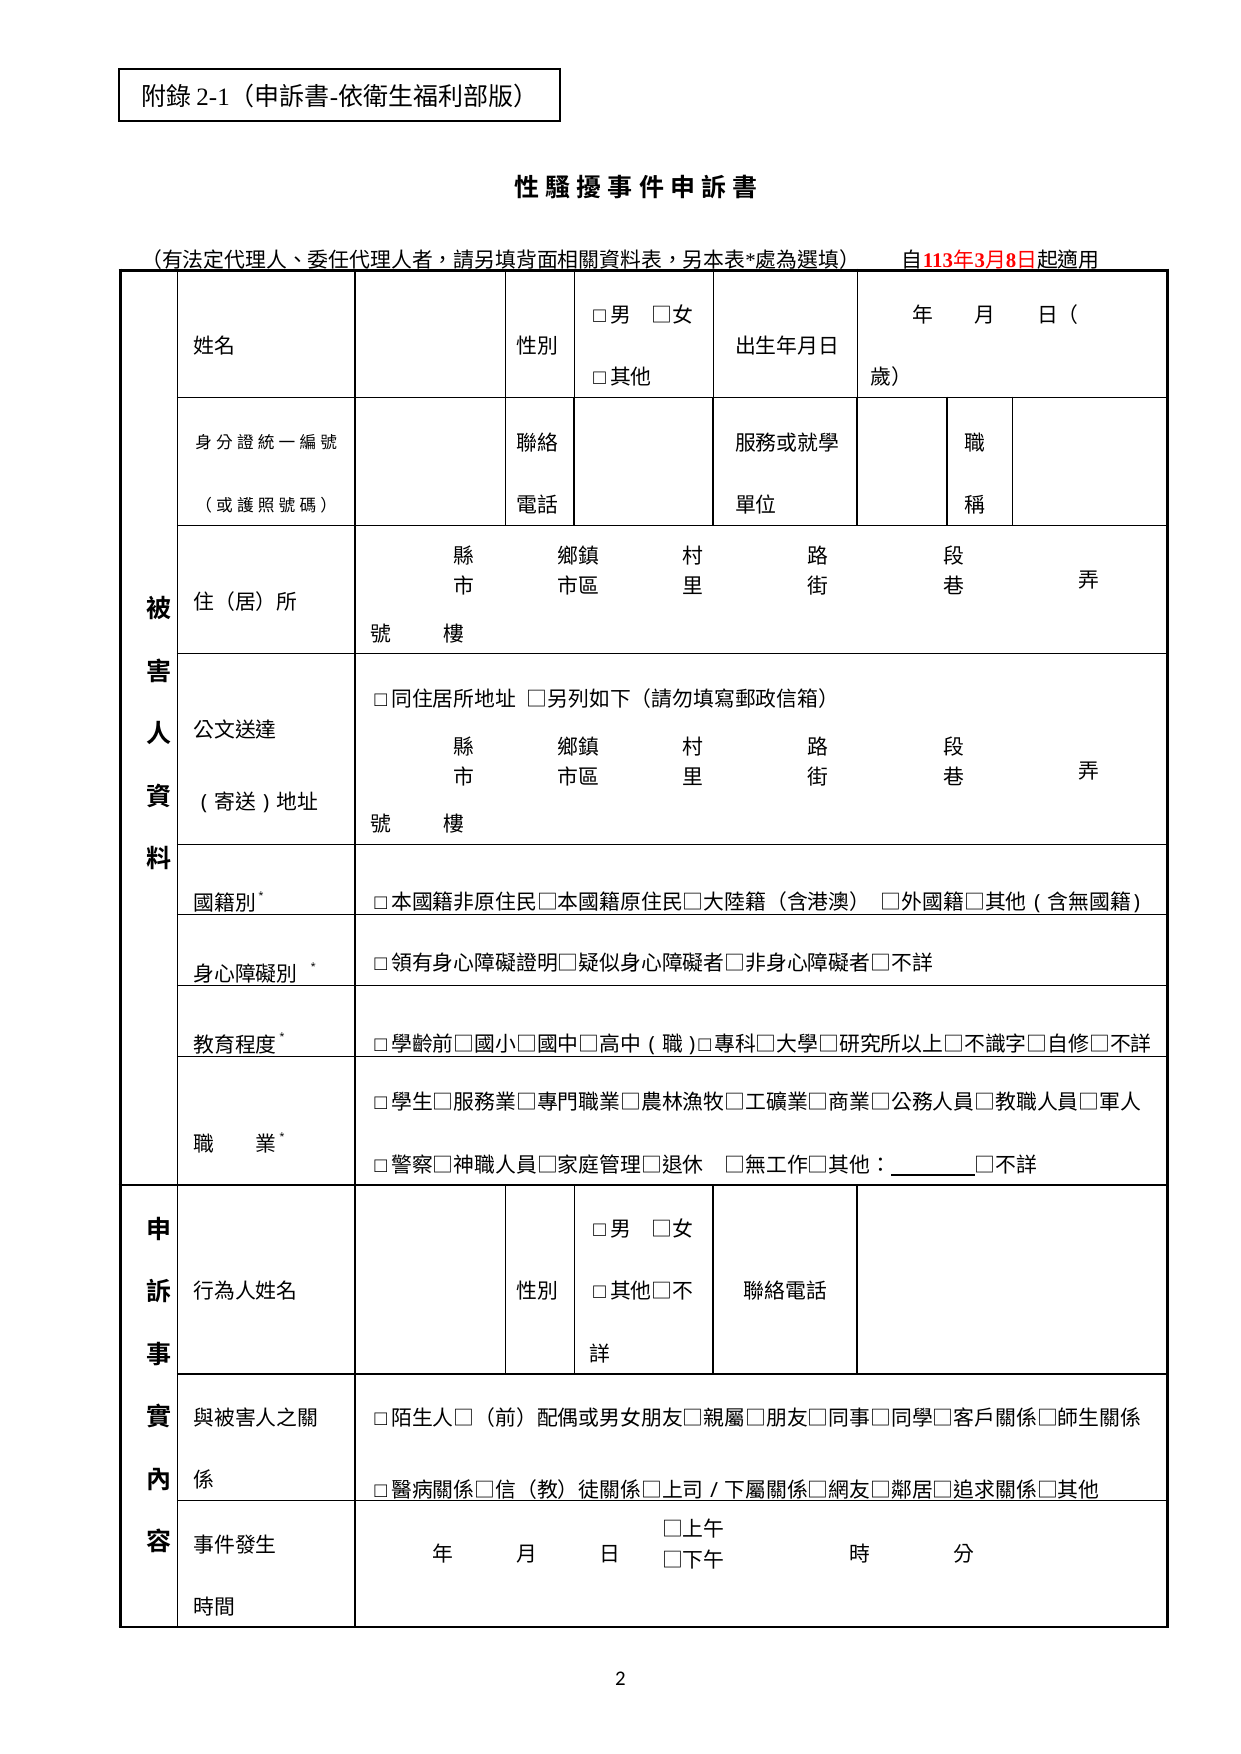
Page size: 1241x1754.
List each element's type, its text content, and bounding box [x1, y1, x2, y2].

table_cell □同住居所地址 □另列如下（請勿填寫郵政信箱） 縣市 鄉鎮市區 村里 路街 段巷 弄 號 樓 [356, 654, 1166, 843]
table_cell 年 月 日 □上午□下午 時 分 [356, 1501, 1166, 1626]
table_cell □本國籍非原住民□本國籍原住民□大陸籍（含港澳） □外國籍□其他(含無國籍) [356, 845, 1166, 914]
table_header [356, 272, 505, 397]
table_cell [858, 1186, 1166, 1373]
text 附錄2-1（申訴書-依衛生福利部版） [135, 77, 544, 113]
table_cell 事件發生 時間 [178, 1501, 354, 1626]
text 性騷擾事件申訴書 [0, 137, 1120, 206]
table_header 年 月 日（ 歲） [858, 272, 1166, 397]
table_cell [356, 398, 505, 525]
table_cell 身分證統一編號（或護照號碼） [178, 398, 354, 525]
table_cell [858, 398, 946, 525]
table_header 性別 [506, 272, 574, 397]
table_cell 行為人姓名 [178, 1186, 354, 1373]
table_cell 職 業* [178, 1057, 354, 1184]
table_cell 公文送達 (寄送)地址 [178, 654, 354, 843]
table_cell 性別 [506, 1186, 574, 1373]
table_cell 國籍別* [178, 845, 354, 914]
text （有法定代理人、委任代理人者，請另填背面相關資料表，另本表*處為選填） 自113年3月8日起適用 [120, 206, 1120, 268]
table_cell 聯絡電話 [506, 398, 573, 525]
table_cell 職稱 [948, 398, 1012, 525]
table_cell [1013, 398, 1166, 525]
table_header 姓名 [178, 272, 354, 397]
table_cell □學齡前□國小□國中□高中(職)□專科□大學□研究所以上□不識字□自修□不詳 [356, 986, 1166, 1056]
table_cell [575, 398, 712, 525]
table_cell 申訴事實內容 [122, 1186, 177, 1626]
table_cell 聯絡電話 [714, 1186, 856, 1373]
table_cell 身心障礙別* [178, 915, 354, 985]
table_cell □男 □女 □其他□不詳 [575, 1186, 712, 1373]
table_cell □陌生人□（前）配偶或男女朋友□親屬□朋友□同事□同學□客戶關係□師生關係 □醫病關係□信（教）徒關係□上司/下屬關係□網友□鄰居□追求關係□其他 [356, 1375, 1166, 1500]
table_header □男 □女 □其他 [575, 272, 713, 397]
table_cell 教育程度* [178, 986, 354, 1056]
table_cell 與被害人之關係 [178, 1375, 354, 1500]
table_cell □領有身心障礙證明□疑似身心障礙者□非身心障礙者□不詳 [356, 915, 1166, 985]
table_cell □學生□服務業□專門職業□農林漁牧□工礦業□商業□公務人員□教職人員□軍人 □警察□神職人員□家庭管理□退休 □無工作□其他： □不詳 [356, 1057, 1166, 1184]
table_cell 住（居）所 [178, 526, 354, 653]
table_header 出生年月日 [714, 272, 857, 397]
table_cell [356, 1186, 505, 1373]
table_cell 縣市 鄉鎮市區 村里 路街 段巷 弄 號 樓 [356, 526, 1166, 653]
table_header 被害人資料 [122, 272, 177, 1184]
table_cell 服務或就學單位 [714, 398, 856, 525]
